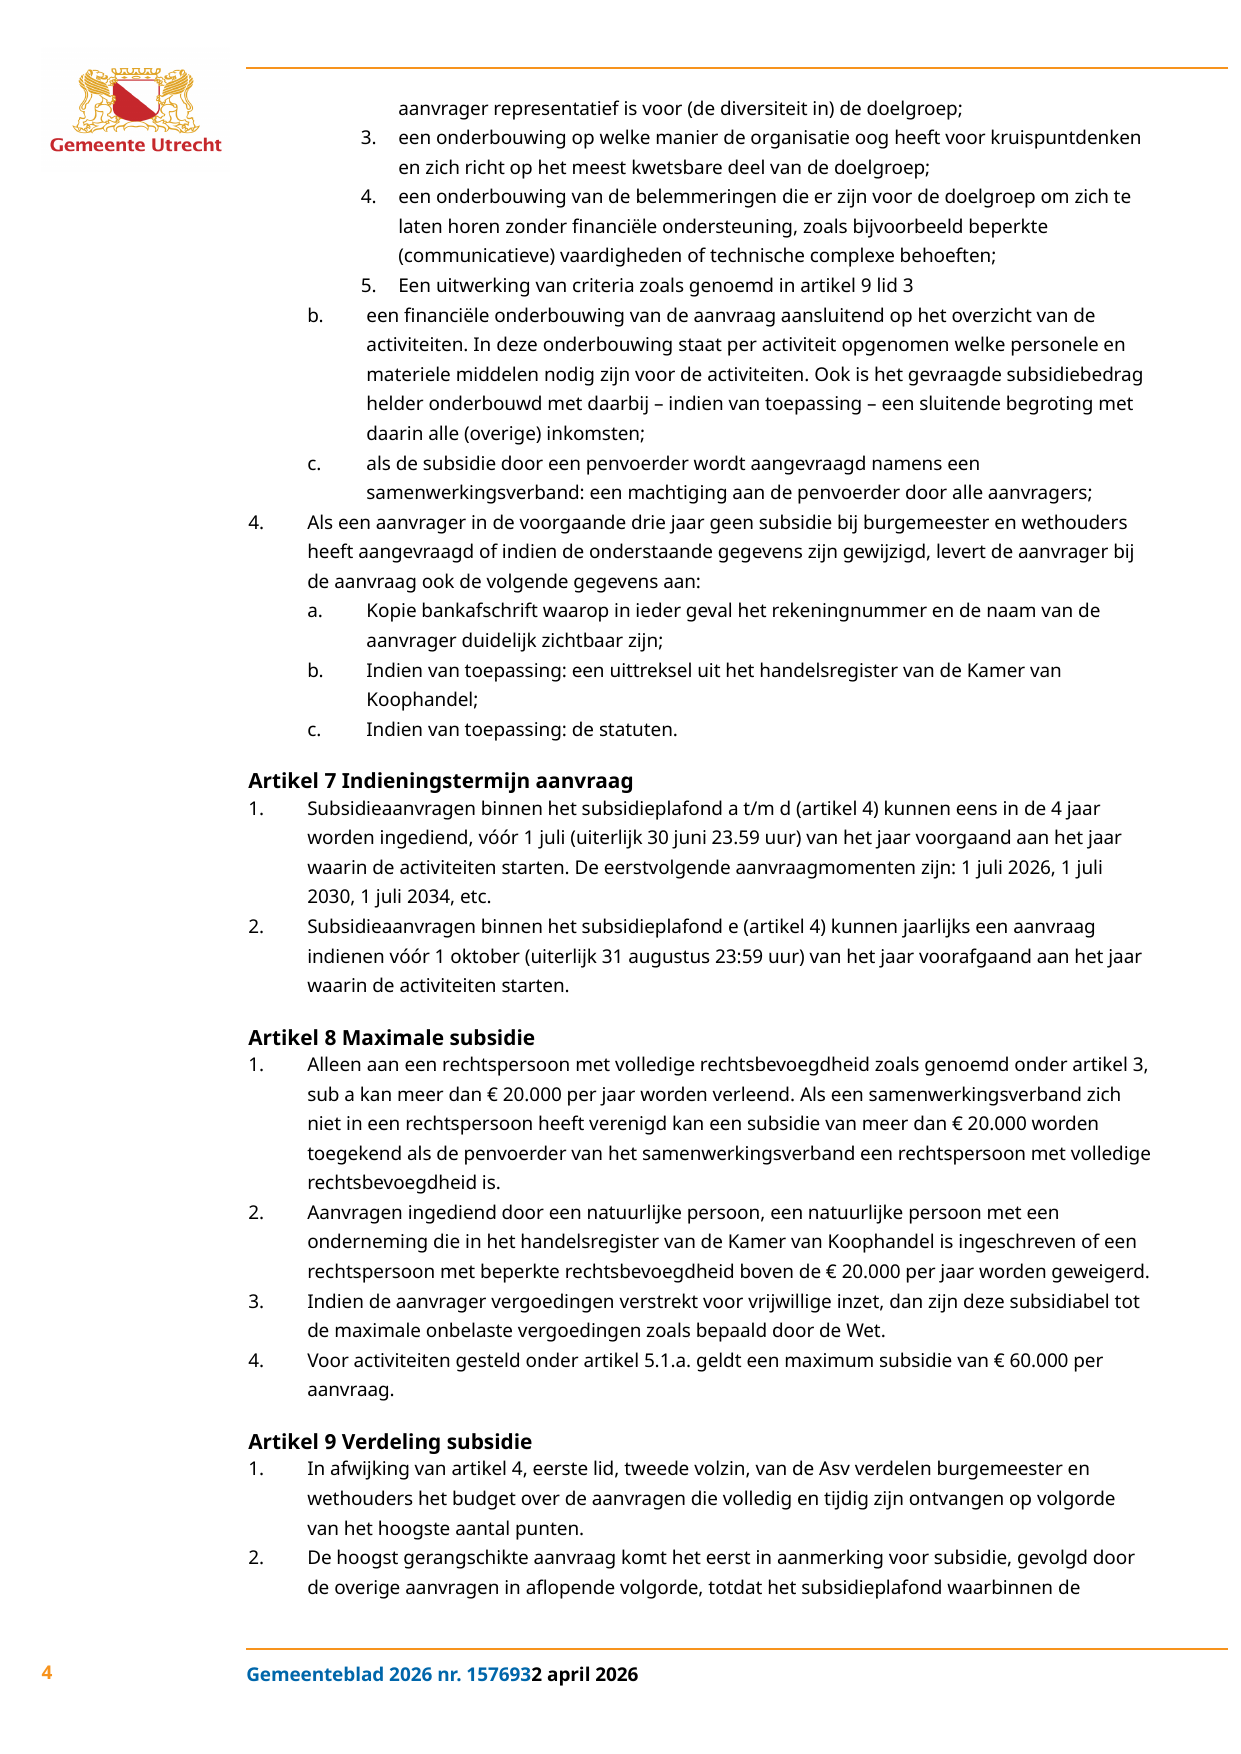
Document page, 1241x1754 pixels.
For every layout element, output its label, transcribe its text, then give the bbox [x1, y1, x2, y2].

list aanvrager representatief is voor (de diversiteit in) de doelgroep; [361, 95, 1152, 121]
list Voor activiteiten gesteld onder artikel 5.1.a. geldt een maximum subsidie van € 60.000 per aanvraag. [248, 1347, 1152, 1402]
list een onderbouwing van de belemmeringen die er zijn voor de doelgroep om zich te laten horen zonder financiële ondersteuning, zoals bijvoorbeeld beperkte (communicatieve) vaardigheden of technische complexe behoeften; [361, 183, 1152, 268]
list Subsidieaanvragen binnen het subsidieplafond e (artikel 4) kunnen jaarlijks een aanvraag indienen vóór 1 oktober (uiterlijk 31 augustus 23:59 uur) van het jaar voorafgaand aan het jaar waarin de activiteiten starten. [248, 913, 1152, 998]
list als de subsidie door een penvoerder wordt aangevraagd namens een samenwerkingsverband: een machtiging aan de penvoerder door alle aanvragers; [307, 450, 1152, 505]
list Aanvragen ingediend door een natuurlijke persoon, een natuurlijke persoon met een onderneming die in het handelsregister van de Kamer van Koophandel is ingeschreven of een rechtspersoon met beperkte rechtsbevoegdheid boven de € 20.000 per jaar worden geweigerd. [248, 1199, 1152, 1284]
list Alleen aan een rechtspersoon met volledige rechtsbevoegdheid zoals genoemd onder artikel 3, sub a kan meer dan € 20.000 per jaar worden verleend. Als een samenwerkingsverband zich niet in een rechtspersoon heeft verenigd kan een subsidie van meer dan € 20.000 worden toegekend als de penvoerder van het samenwerkingsverband een rechtspersoon met volledige rechtsbevoegdheid is. [248, 1051, 1152, 1195]
list Kopie bankafschrift waarop in ieder geval het rekeningnummer en de naam van de aanvrager duidelijk zichtbaar zijn; [307, 598, 1152, 653]
list Als een aanvrager in de voorgaande drie jaar geen subsidie bij burgemeester en wethouders heeft aangevraagd of indien de onderstaande gegevens zijn gewijzigd, levert de aanvrager bij de aanvraag ook de volgende gegevens aan: [248, 509, 1152, 594]
picture [41, 47, 231, 172]
list De hoogst gerangschikte aanvraag komt het eerst in aanmerking voor subsidie, gevolgd door de overige aanvragen in aflopende volgorde, totdat het subsidieplafond waarbinnen de [248, 1544, 1152, 1599]
list een financiële onderbouwing van de aanvraag aansluitend op het overzicht van de activiteiten. In deze onderbouwing staat per activiteit opgenomen welke personele en materiele middelen nodig zijn voor de activiteiten. Ook is het gevraagde subsidiebedrag helder onderbouwd met daarbij – indien van toepassing – een sluitende begroting met daarin alle (overige) inkomsten; [307, 302, 1152, 446]
list Indien van toepassing: een uittreksel uit het handelsregister van de Kamer van Koophandel; [307, 657, 1152, 712]
list een onderbouwing op welke manier de organisatie oog heeft voor kruispuntdenken en zich richt op het meest kwetsbare deel van de doelgroep; [361, 124, 1152, 180]
list Indien van toepassing: de statuten. [307, 716, 1152, 742]
list Indien de aanvrager vergoedingen verstrekt voor vrijwillige inzet, dan zijn deze subsidiabel tot de maximale onbelaste vergoedingen zoals bepaald door de Wet. [248, 1288, 1152, 1343]
list Een uitwerking van criteria zoals genoemd in artikel 9 lid 3 [361, 272, 1152, 298]
list Subsidieaanvragen binnen het subsidieplafond a t/m d (artikel 4) kunnen eens in de 4 jaar worden ingediend, vóór 1 juli (uiterlijk 30 juni 23.59 uur) van het jaar voorgaand aan het jaar waarin de activiteiten starten. De eerstvolgende aanvraagmomenten zijn: 1 juli 2026, 1 juli 2030, 1 juli 2034, etc. [248, 795, 1152, 909]
text Artikel 9 Verdeling subsidie [248, 1427, 1152, 1456]
text Artikel 8 Maximale subsidie [248, 1023, 1152, 1051]
text Artikel 7 Indieningstermijn aanvraag [248, 766, 1152, 795]
list In afwijking van artikel 4, eerste lid, tweede volzin, van de Asv verdelen burgemeester en wethouders het budget over de aanvragen die volledig en tijdig zijn ontvangen op volgorde van het hoogste aantal punten. [248, 1456, 1152, 1540]
